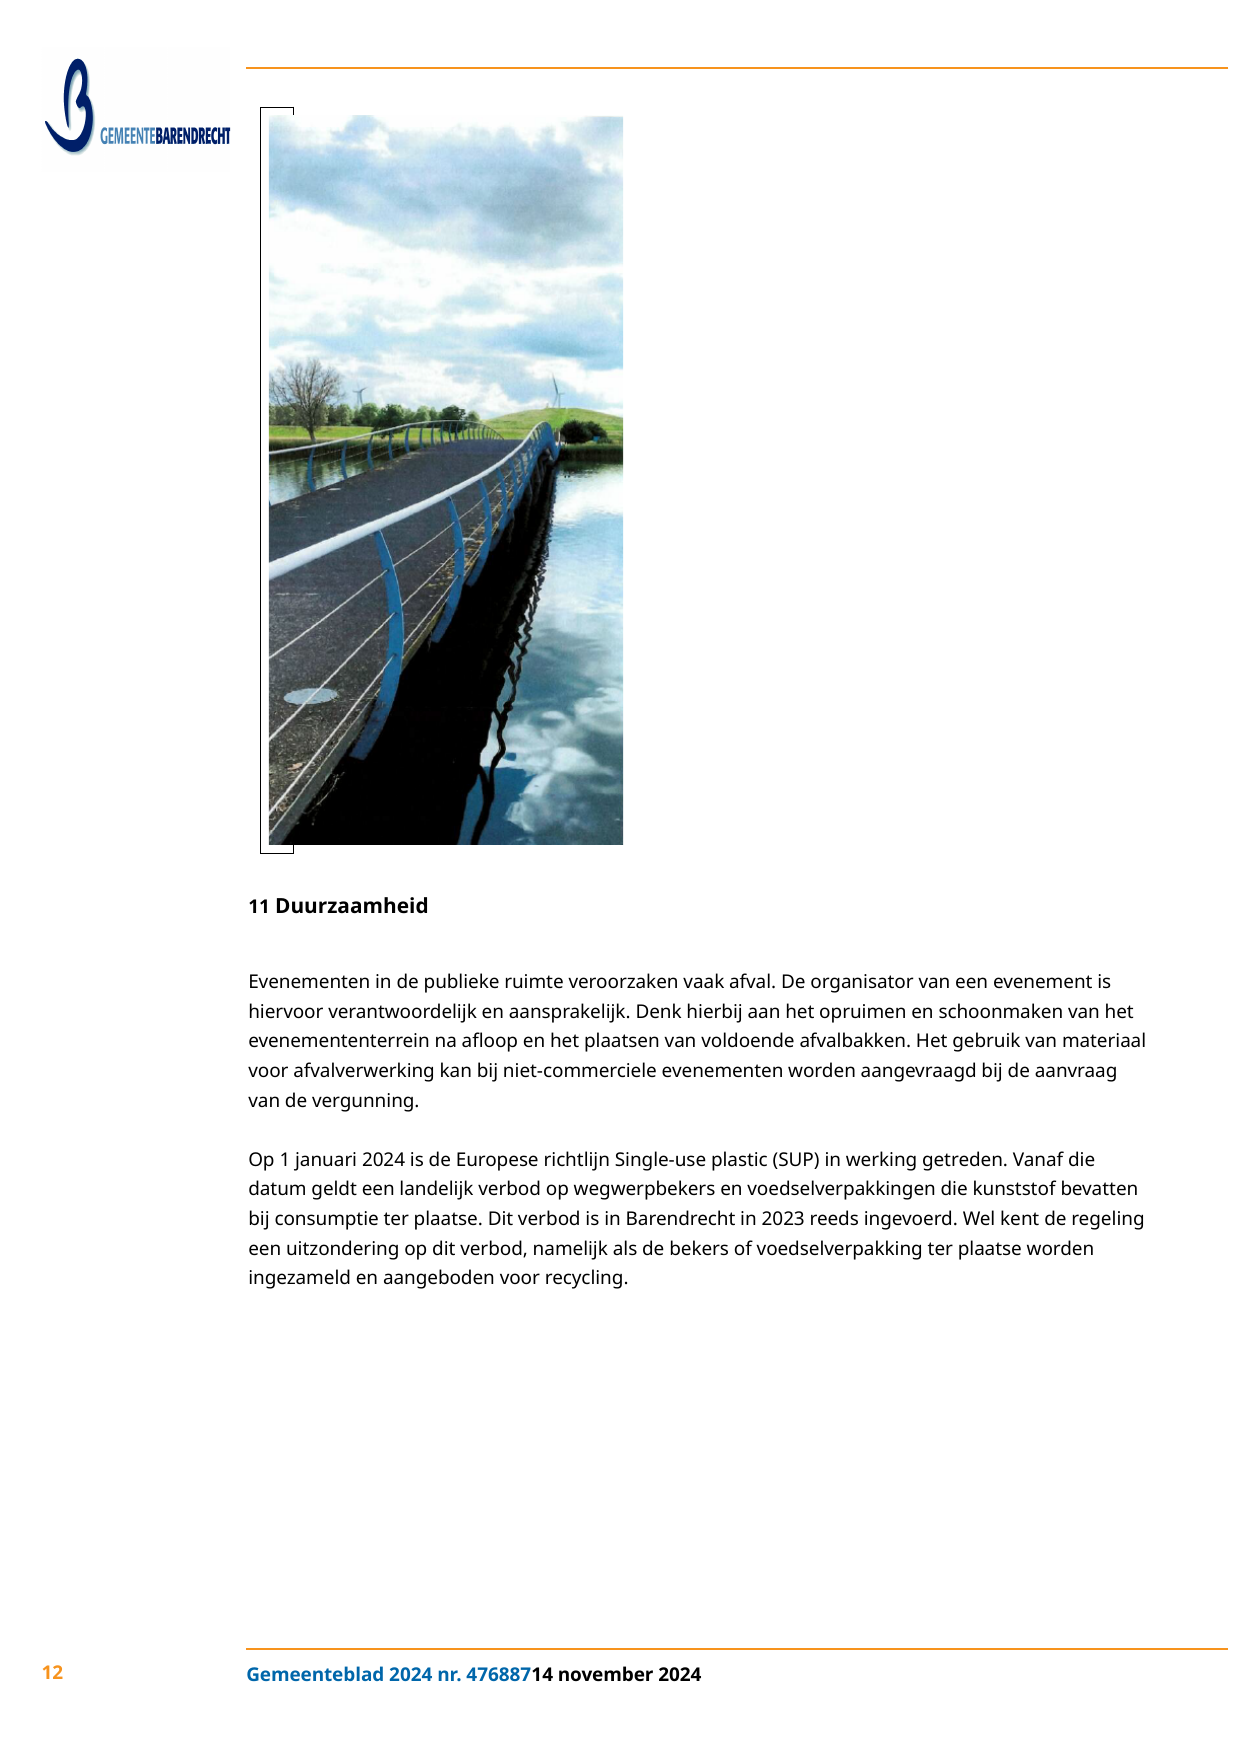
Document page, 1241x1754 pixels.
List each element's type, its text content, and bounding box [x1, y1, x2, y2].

picture [41, 47, 231, 172]
text 11 Duurzaamheid [248, 891, 1152, 919]
text Op 1 januari 2024 is de Europese richtlijn Single-use plastic (SUP) in werking getreden. Vanaf die datum geldt een landelijk verbod op wegwerpbekers en voedselverpakkingen die kunststof bevatten bij consumptie ter plaatse. Dit verbod is in Barendrecht in 2023 reeds ingevoerd. Wel kent de regeling een uitzondering op dit verbod, namelijk als de bekers of voedselverpakking ter plaatse worden ingezameld en aangeboden voor recycling. [248, 1146, 1152, 1290]
picture [268, 115, 624, 845]
text Evenementen in de publieke ruimte veroorzaken vaak afval. De organisator van een evenement is hiervoor verantwoordelijk en aansprakelijk. Denk hierbij aan het opruimen en schoonmaken van het evenemententerrein na afloop en het plaatsen van voldoende afvalbakken. Het gebruik van materiaal voor afvalverwerking kan bij niet-commerciele evenementen worden aangevraagd bij de aanvraag van de vergunning. [248, 968, 1152, 1112]
